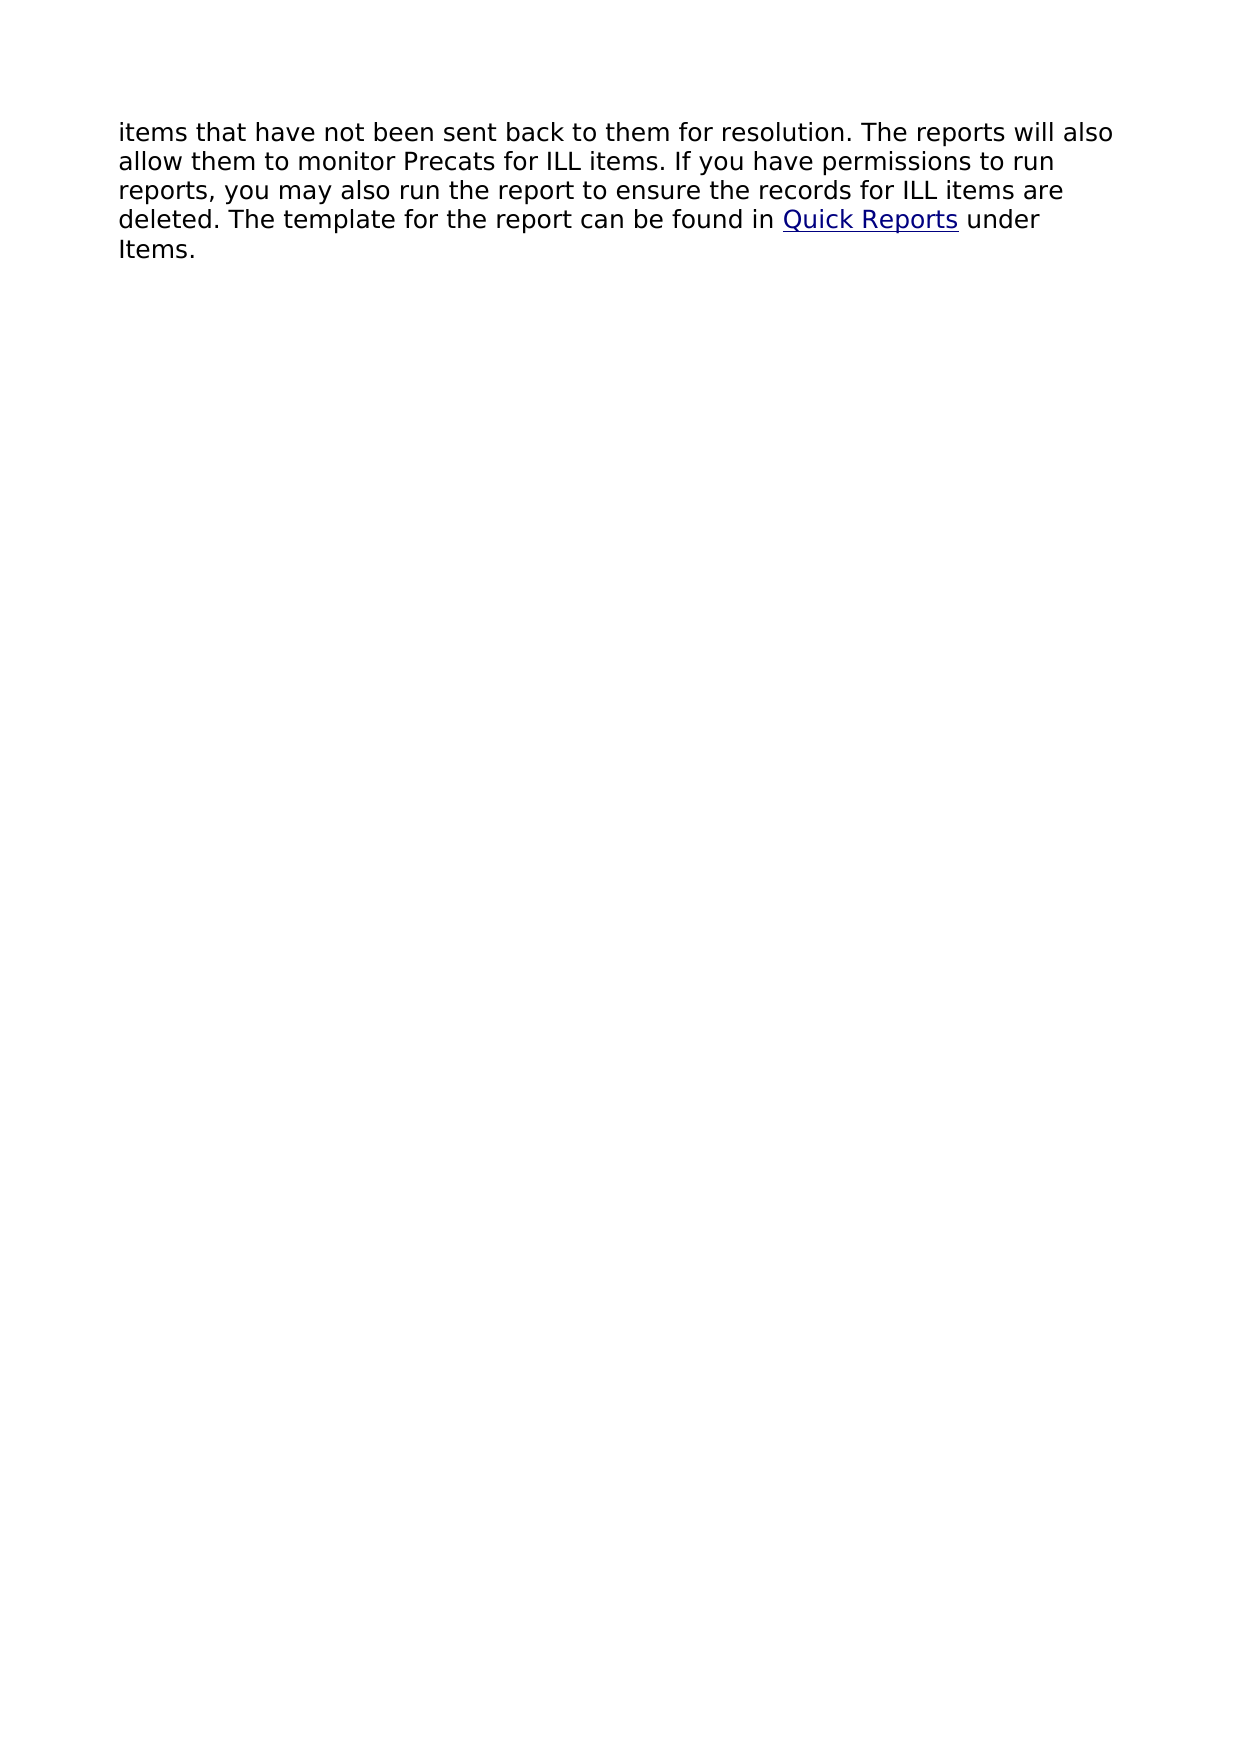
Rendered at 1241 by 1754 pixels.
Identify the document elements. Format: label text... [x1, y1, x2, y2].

text items that have not been sent back to them for resolution. The reports will also allow them to monitor Precats for ILL items. If you have permissions to run reports, you may also run the report to ensure the records for ILL items are deleted. The template for the report can be found in Quick Reports under Items. [118, 118, 1122, 264]
